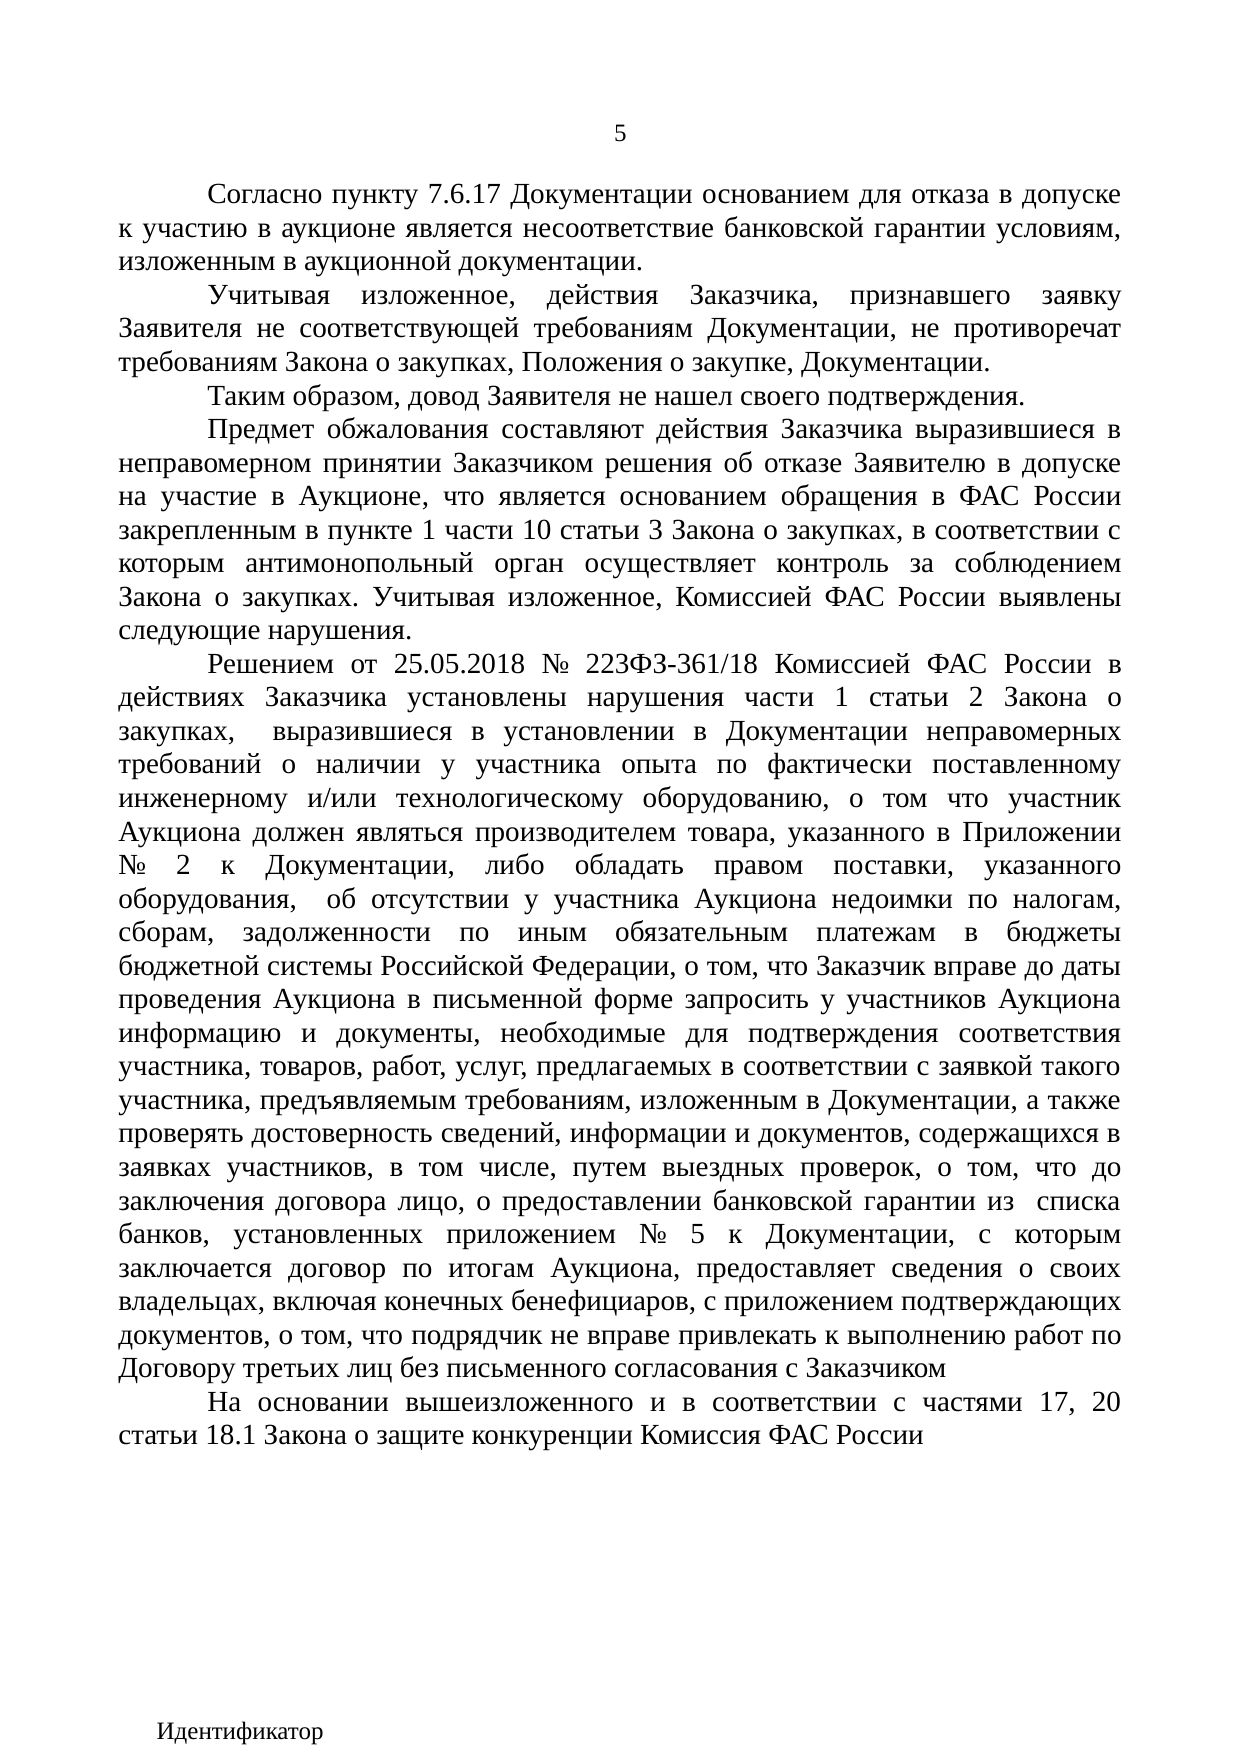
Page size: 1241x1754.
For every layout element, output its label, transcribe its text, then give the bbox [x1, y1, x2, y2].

text Учитывая изложенное, действия Заказчика, признавшего заявку Заявителя не соответствующей требованиям Документации, не противоречат требованиям Закона о закупках, Положения о закупке, Документации. [118, 277, 1122, 378]
text Согласно пункту 7.6.17 Документации основанием для отказа в допуске к участию в аукционе является несоответствие банковской гарантии условиям, изложенным в аукционной документации. [118, 176, 1122, 277]
text Решением от 25.05.2018 № 223ФЗ-361/18 Комиссией ФАС России в действиях Заказчика установлены нарушения части 1 статьи 2 Закона о закупках, выразившиеся в установлении в Документации неправомерных требований о наличии у участника опыта по фактически поставленному инженерному и/или технологическому оборудованию, о том что участник Аукциона должен являться производителем товара, указанного в Приложении № 2 к Документации, либо обладать правом поставки, указанного оборудования, об отсутствии у участника Аукциона недоимки по налогам, сборам, задолженности по иным обязательным платежам в бюджеты бюджетной системы Российской Федерации, о том, что Заказчик вправе до даты проведения Аукциона в письменной форме запросить у участников Аукциона информацию и документы, необходимые для подтверждения соответствия участника, товаров, работ, услуг, предлагаемых в соответствии с заявкой такого участника, предъявляемым требованиям, изложенным в Документации, а также проверять достоверность сведений, информации и документов, содержащихся в заявках участников, в том числе, путем выездных проверок, о том, что до заключения договора лицо, о предоставлении банковской гарантии из списка банков, установленных приложением № 5 к Документации, с которым заключается договор по итогам Аукциона, предоставляет сведения о своих владельцах, включая конечных бенефициаров, с приложением подтверждающих документов, о том, что подрядчик не вправе привлекать к выполнению работ по Договору третьих лиц без письменного согласования с Заказчиком [118, 646, 1122, 1384]
text Предмет обжалования составляют действия Заказчика выразившиеся в неправомерном принятии Заказчиком решения об отказе Заявителю в допуске на участие в Аукционе, что является основанием обращения в ФАС России закрепленным в пункте 1 части 10 статьи 3 Закона о закупках, в соответствии с которым антимонопольный орган осуществляет контроль за соблюдением Закона о закупках. Учитывая изложенное, Комиссией ФАС России выявлены следующие нарушения. [118, 411, 1122, 646]
text Таким образом, довод Заявителя не нашел своего подтверждения. [118, 378, 1122, 411]
text На основании вышеизложенного и в соответствии с частями 17, 20 статьи 18.1 Закона о защите конкуренции Комиссия ФАС России [118, 1384, 1122, 1451]
